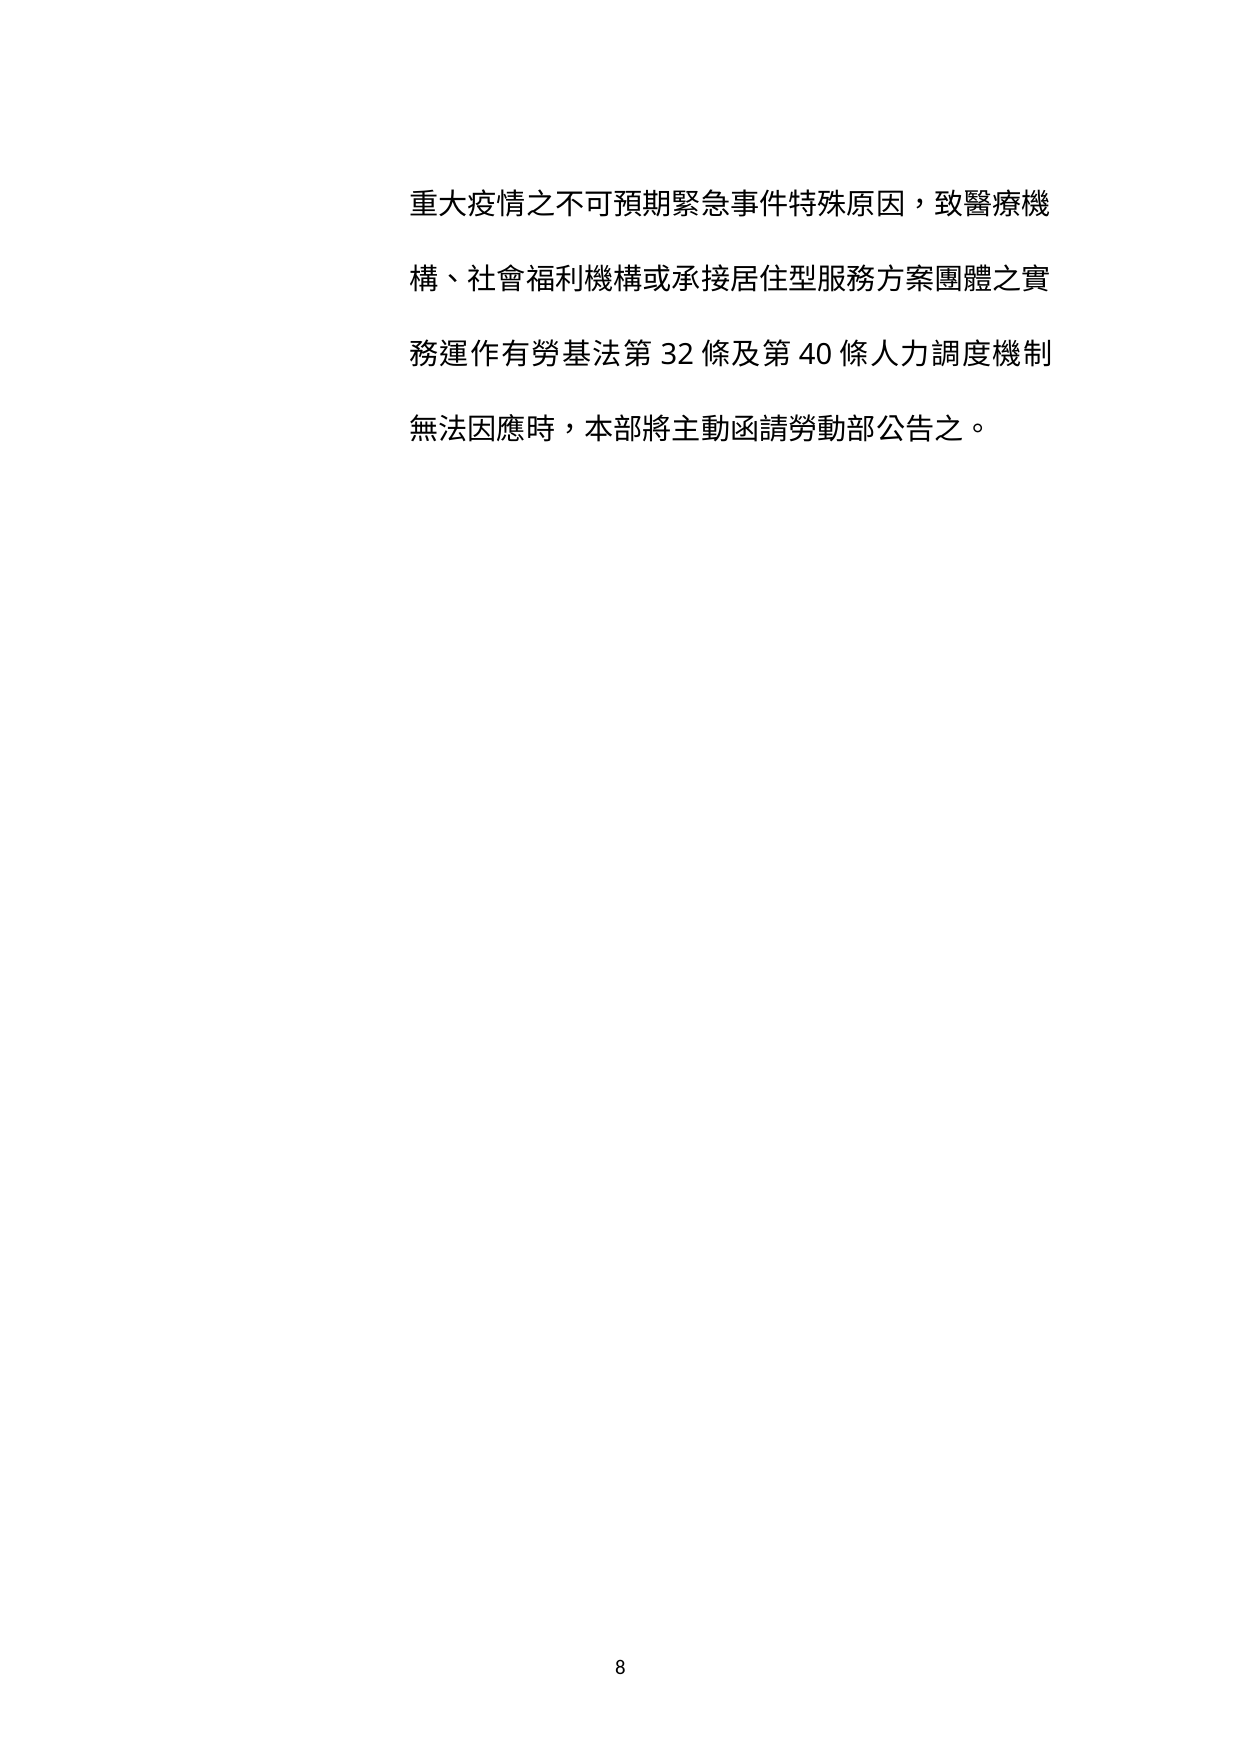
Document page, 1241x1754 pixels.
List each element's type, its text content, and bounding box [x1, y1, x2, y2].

text 重大疫情之不可預期緊急事件特殊原因，致醫療機構、社會福利機構或承接居住型服務方案團體之實務運作有勞基法第32條及第40條人力調度機制無法因應時，本部將主動函請勞動部公告之。 [336, 164, 1053, 464]
